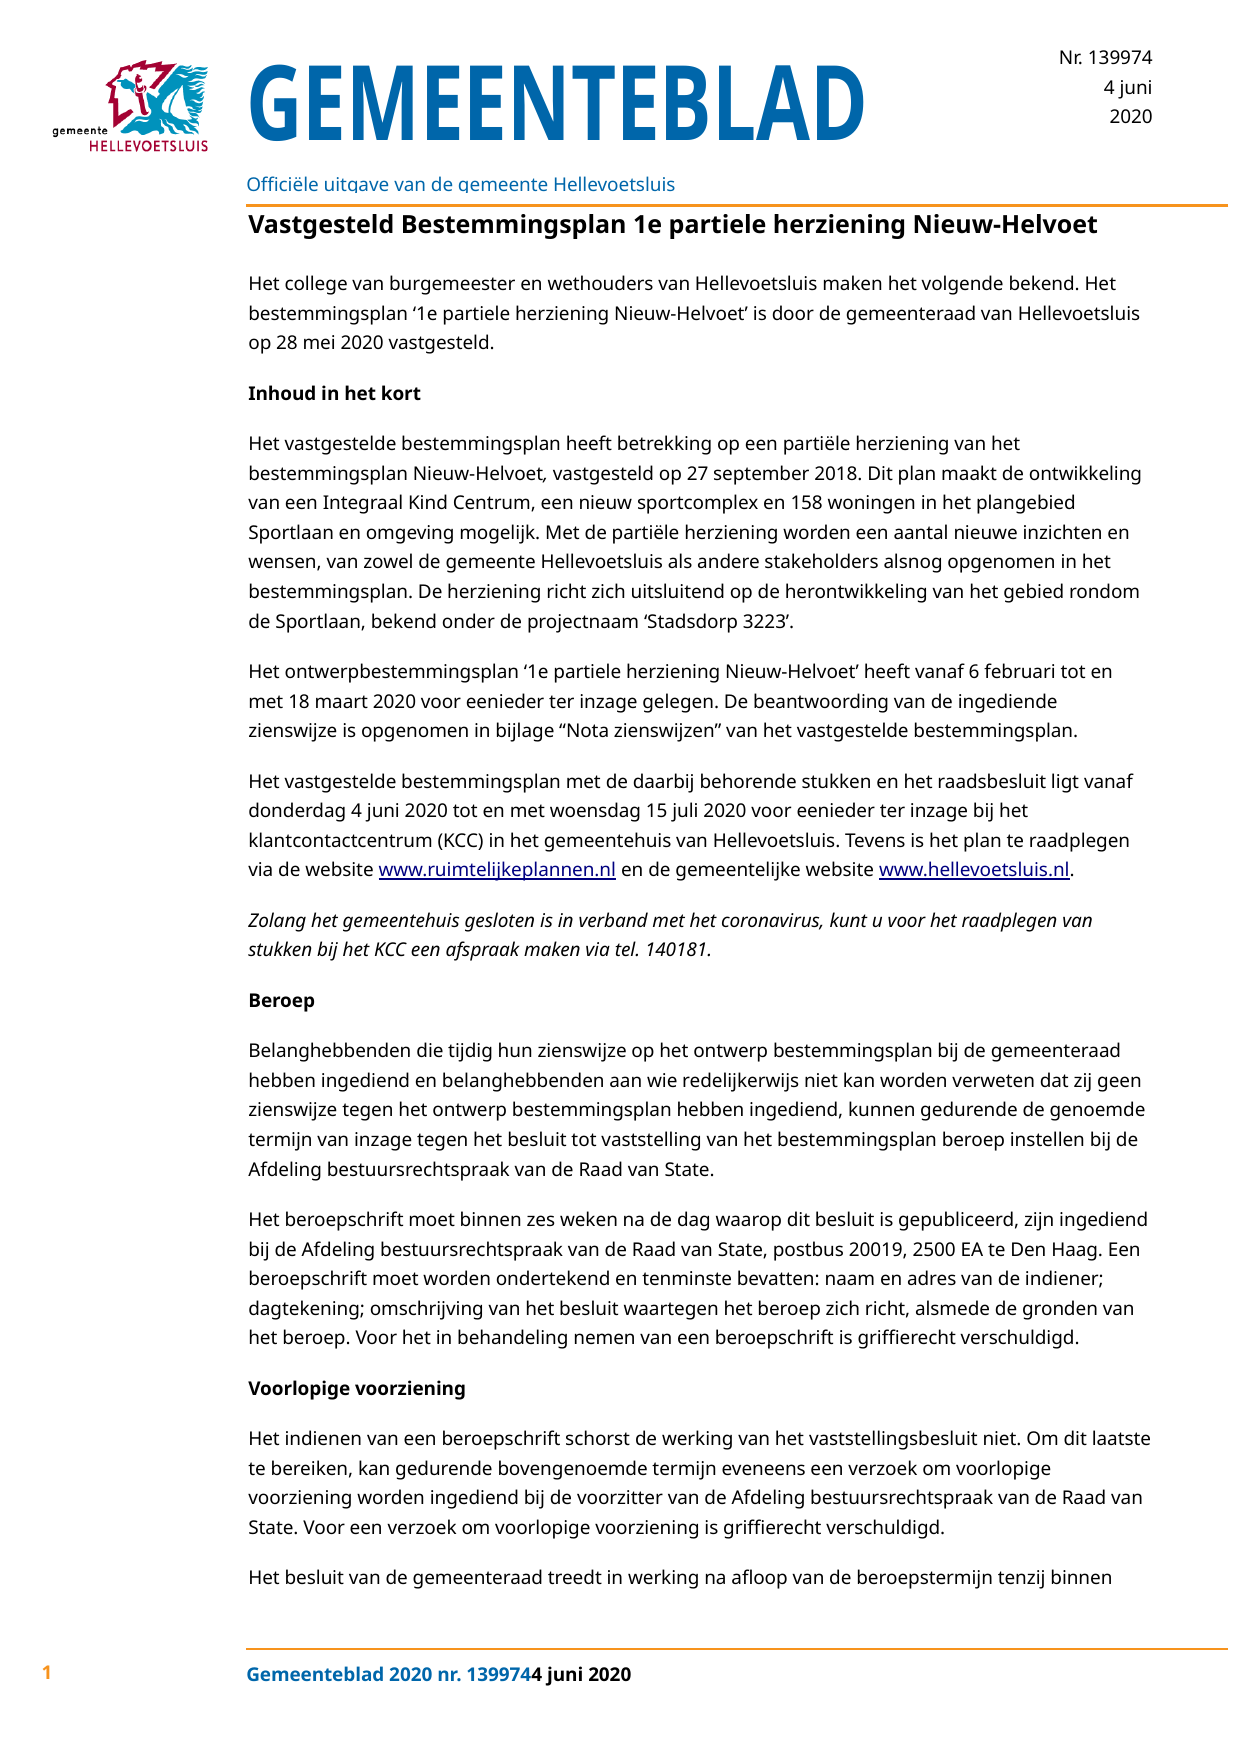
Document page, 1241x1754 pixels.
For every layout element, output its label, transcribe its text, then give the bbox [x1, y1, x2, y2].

text Voorlopige voorziening [248, 1375, 1152, 1401]
text Het ontwerpbestemmingsplan ‘1e partiele herziening Nieuw-Helvoet’ heeft vanaf 6 februari tot en met 18 maart 2020 voor eenieder ter inzage gelegen. De beantwoording van de ingediende zienswijze is opgenomen in bijlage “Nota zienswijzen” van het vastgestelde bestemmingsplan. [248, 658, 1152, 743]
text Beroep [248, 987, 1152, 1013]
text Vastgesteld Bestemmingsplan 1e partiele herziening Nieuw-Helvoet [248, 207, 1152, 241]
text Het college van burgemeester en wethouders van Hellevoetsluis maken het volgende bekend. Het bestemmingsplan ‘1e partiele herziening Nieuw-Helvoet’ is door de gemeenteraad van Hellevoetsluis op 28 mei 2020 vastgesteld. [248, 270, 1152, 355]
text Zolang het gemeentehuis gesloten is in verband met het coronavirus, kunt u voor het raadplegen van stukken bij het KCC een afspraak maken via tel. 140181. [248, 907, 1152, 962]
text Het beroepschrift moet binnen zes weken na de dag waarop dit besluit is gepubliceerd, zijn ingediend bij de Afdeling bestuursrechtspraak van de Raad van State, postbus 20019, 2500 EA te Den Haag. Een beroepschrift moet worden ondertekend en tenminste bevatten: naam en adres van de indiener; dagtekening; omschrijving van het besluit waartegen het beroep zich richt, alsmede de gronden van het beroep. Voor het in behandeling nemen van een beroepschrift is griffierecht verschuldigd. [248, 1206, 1152, 1350]
picture [41, 47, 231, 172]
text Het vastgestelde bestemmingsplan heeft betrekking op een partiële herziening van het bestemmingsplan Nieuw-Helvoet, vastgesteld op 27 september 2018. Dit plan maakt de ontwikkeling van een Integraal Kind Centrum, een nieuw sportcomplex en 158 woningen in het plangebied Sportlaan en omgeving mogelijk. Met de partiële herziening worden een aantal nieuwe inzichten en wensen, van zowel de gemeente Hellevoetsluis als andere stakeholders alsnog opgenomen in het bestemmingsplan. De herziening richt zich uitsluitend op de herontwikkeling van het gebied rondom de Sportlaan, bekend onder de projectnaam ‘Stadsdorp 3223’. [248, 430, 1152, 633]
text Inhoud in het kort [248, 380, 1152, 406]
text Belanghebbenden die tijdig hun zienswijze op het ontwerp bestemmingsplan bij de gemeenteraad hebben ingediend en belanghebbenden aan wie redelijkerwijs niet kan worden verweten dat zij geen zienswijze tegen het ontwerp bestemmingsplan hebben ingediend, kunnen gedurende de genoemde termijn van inzage tegen het besluit tot vaststelling van het bestemmingsplan beroep instellen bij de Afdeling bestuursrechtspraak van de Raad van State. [248, 1037, 1152, 1181]
text Het vastgestelde bestemmingsplan met de daarbij behorende stukken en het raadsbesluit ligt vanaf donderdag 4 juni 2020 tot en met woensdag 15 juli 2020 voor eenieder ter inzage bij het klantcontactcentrum (KCC) in het gemeentehuis van Hellevoetsluis. Tevens is het plan te raadplegen via de website www.ruimtelijkeplannen.nl en de gemeentelijke website www.hellevoetsluis.nl. [248, 768, 1152, 882]
text Het besluit van de gemeenteraad treedt in werking na afloop van de beroepstermijn tenzij binnen [248, 1564, 1152, 1590]
text Het indienen van een beroepschrift schorst de werking van het vaststellingsbesluit niet. Om dit laatste te bereiken, kan gedurende bovengenoemde termijn eveneens een verzoek om voorlopige voorziening worden ingediend bij de voorzitter van de Afdeling bestuursrechtspraak van de Raad van State. Voor een verzoek om voorlopige voorziening is griffierecht verschuldigd. [248, 1425, 1152, 1540]
